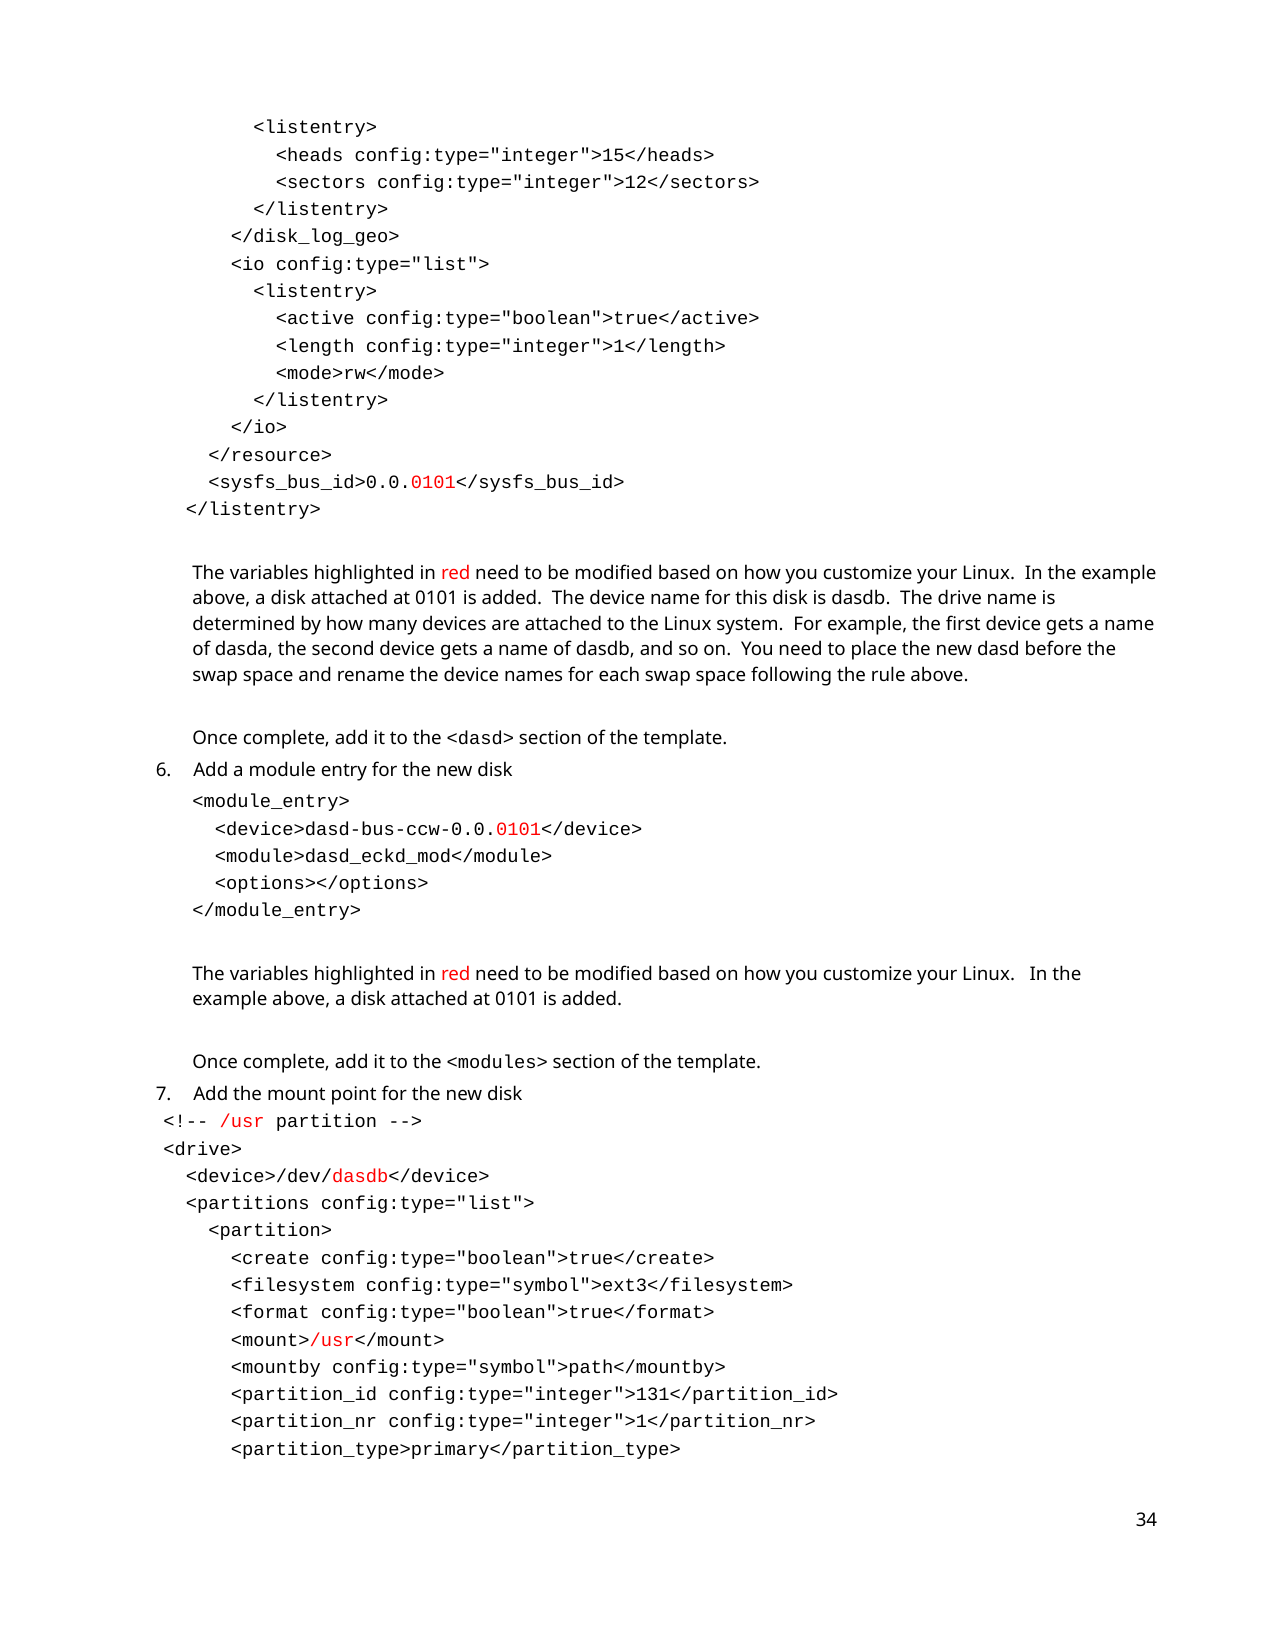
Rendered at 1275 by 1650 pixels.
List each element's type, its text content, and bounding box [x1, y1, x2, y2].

text <active config:type="boolean">true</active> [118, 309, 1157, 330]
text <module_entry> [118, 788, 1157, 813]
text </listentry> [118, 500, 1157, 521]
text <partition_id config:type="integer">131</partition_id> [118, 1385, 1157, 1406]
text <sysfs_bus_id>0.0.0101</sysfs_bus_id> [118, 473, 1157, 494]
text <partition_nr config:type="integer">1</partition_nr> [118, 1412, 1157, 1433]
text <partition_type>primary</partition_type> [118, 1439, 1157, 1461]
text <module>dasd_eckd_mod</module> [192, 847, 1157, 868]
text <io config:type="list"> [118, 254, 1157, 276]
text <mode>rw</mode> [118, 364, 1157, 385]
text <!-- /usr partition --> [118, 1112, 1157, 1133]
text <sectors config:type="integer">12</sectors> [118, 173, 1157, 194]
text </io> [118, 418, 1157, 439]
text <device>/dev/dasdb</device> [118, 1167, 1157, 1188]
text The variables highlighted in red need to be modified based on how you customize your Linux. In the example above, a disk attached at 0101 is added. [192, 960, 1157, 1011]
text <drive> [118, 1139, 1157, 1161]
text <length config:type="integer">1</length> [118, 336, 1157, 358]
text <options></options> [192, 874, 1157, 895]
text <format config:type="boolean">true</format> [118, 1303, 1157, 1324]
text </disk_log_geo> [118, 227, 1157, 248]
text </resource> [118, 446, 1157, 467]
text </module_entry> [192, 901, 1157, 922]
text <mount>/usr</mount> [118, 1330, 1157, 1352]
text <listentry> [118, 282, 1157, 303]
text <mountby config:type="symbol">path</mountby> [118, 1358, 1157, 1379]
text <listentry> [118, 118, 1157, 139]
text <partition> [118, 1221, 1157, 1242]
text <device>dasd-bus-ccw-0.0.0101</device> [192, 819, 1157, 841]
text <filesystem config:type="symbol">ext3</filesystem> [118, 1276, 1157, 1297]
text </listentry> [118, 391, 1157, 412]
text <create config:type="boolean">true</create> [118, 1248, 1157, 1270]
text <heads config:type="integer">15</heads> [118, 145, 1157, 167]
text <partitions config:type="list"> [118, 1194, 1157, 1215]
text Once complete, add it to the <dasd> section of the template. [192, 724, 1157, 750]
list Add the mount point for the new disk [156, 1081, 1157, 1106]
text Once complete, add it to the <modules> section of the template. [192, 1049, 1157, 1074]
list Add a module entry for the new disk [156, 756, 1157, 782]
text The variables highlighted in red need to be modified based on how you customize your Linux. In the example above, a disk attached at 0101 is added. The device name for this disk is dasdb. The drive name is determined by how many devices are attached to the Linux system. For example, the first device gets a name of dasda, the second device gets a name of dasdb, and so on. You need to place the new dasd before the swap space and rename the device names for each swap space following the rule above. [192, 559, 1157, 687]
text </listentry> [118, 200, 1157, 221]
